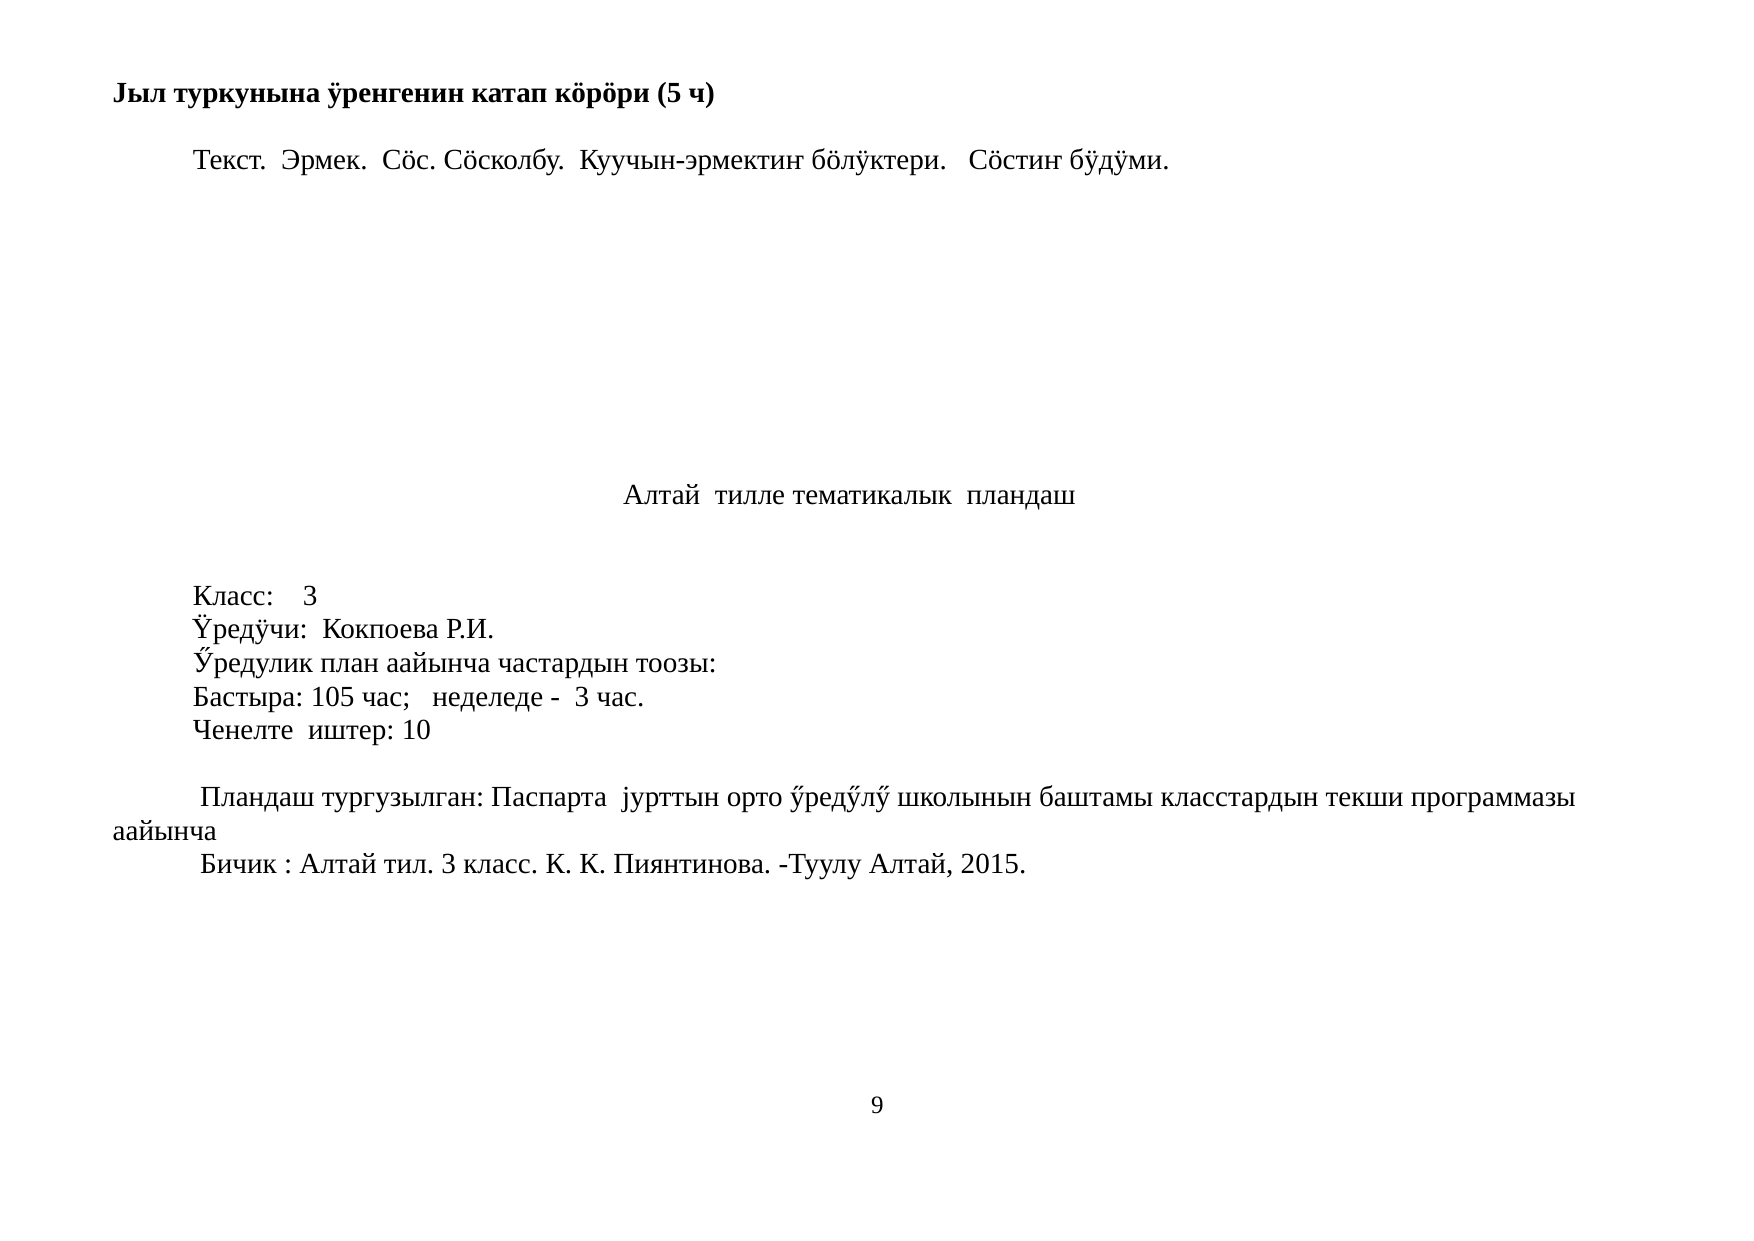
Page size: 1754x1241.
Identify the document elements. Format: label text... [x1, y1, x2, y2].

text Ӳредулик план аайынча частардын тоозы: [112, 645, 1641, 679]
text Класс: 3 [112, 578, 1641, 612]
text Бастыра: 105 час; неделеде - 3 час. [112, 679, 1641, 712]
text Ϋредÿчи: Кокпоева Р.И. [112, 612, 1641, 645]
text Текст. Эрмек. Сöс. Сöсколбу. Куучын-эрмектиҥ бöлÿктери. Сöстиҥ бÿдÿми. [112, 142, 1641, 176]
text Пландаш тургузылган: Паспарта jурттын орто ӳредӳлӳ школынын баштамы класстардын текши программазы аайынча [112, 779, 1641, 846]
text Бичик : Алтай тил. 3 класс. К. К. Пиянтинова. -Туулу Алтай, 2015. [112, 846, 1641, 880]
text Алтай тилле тематикалык пландаш [112, 477, 1641, 511]
text Jыл туркунына ÿренгенин катап кöрöри (5 ч) [112, 75, 1641, 108]
text Ченелте иштер: 10 [112, 712, 1641, 746]
